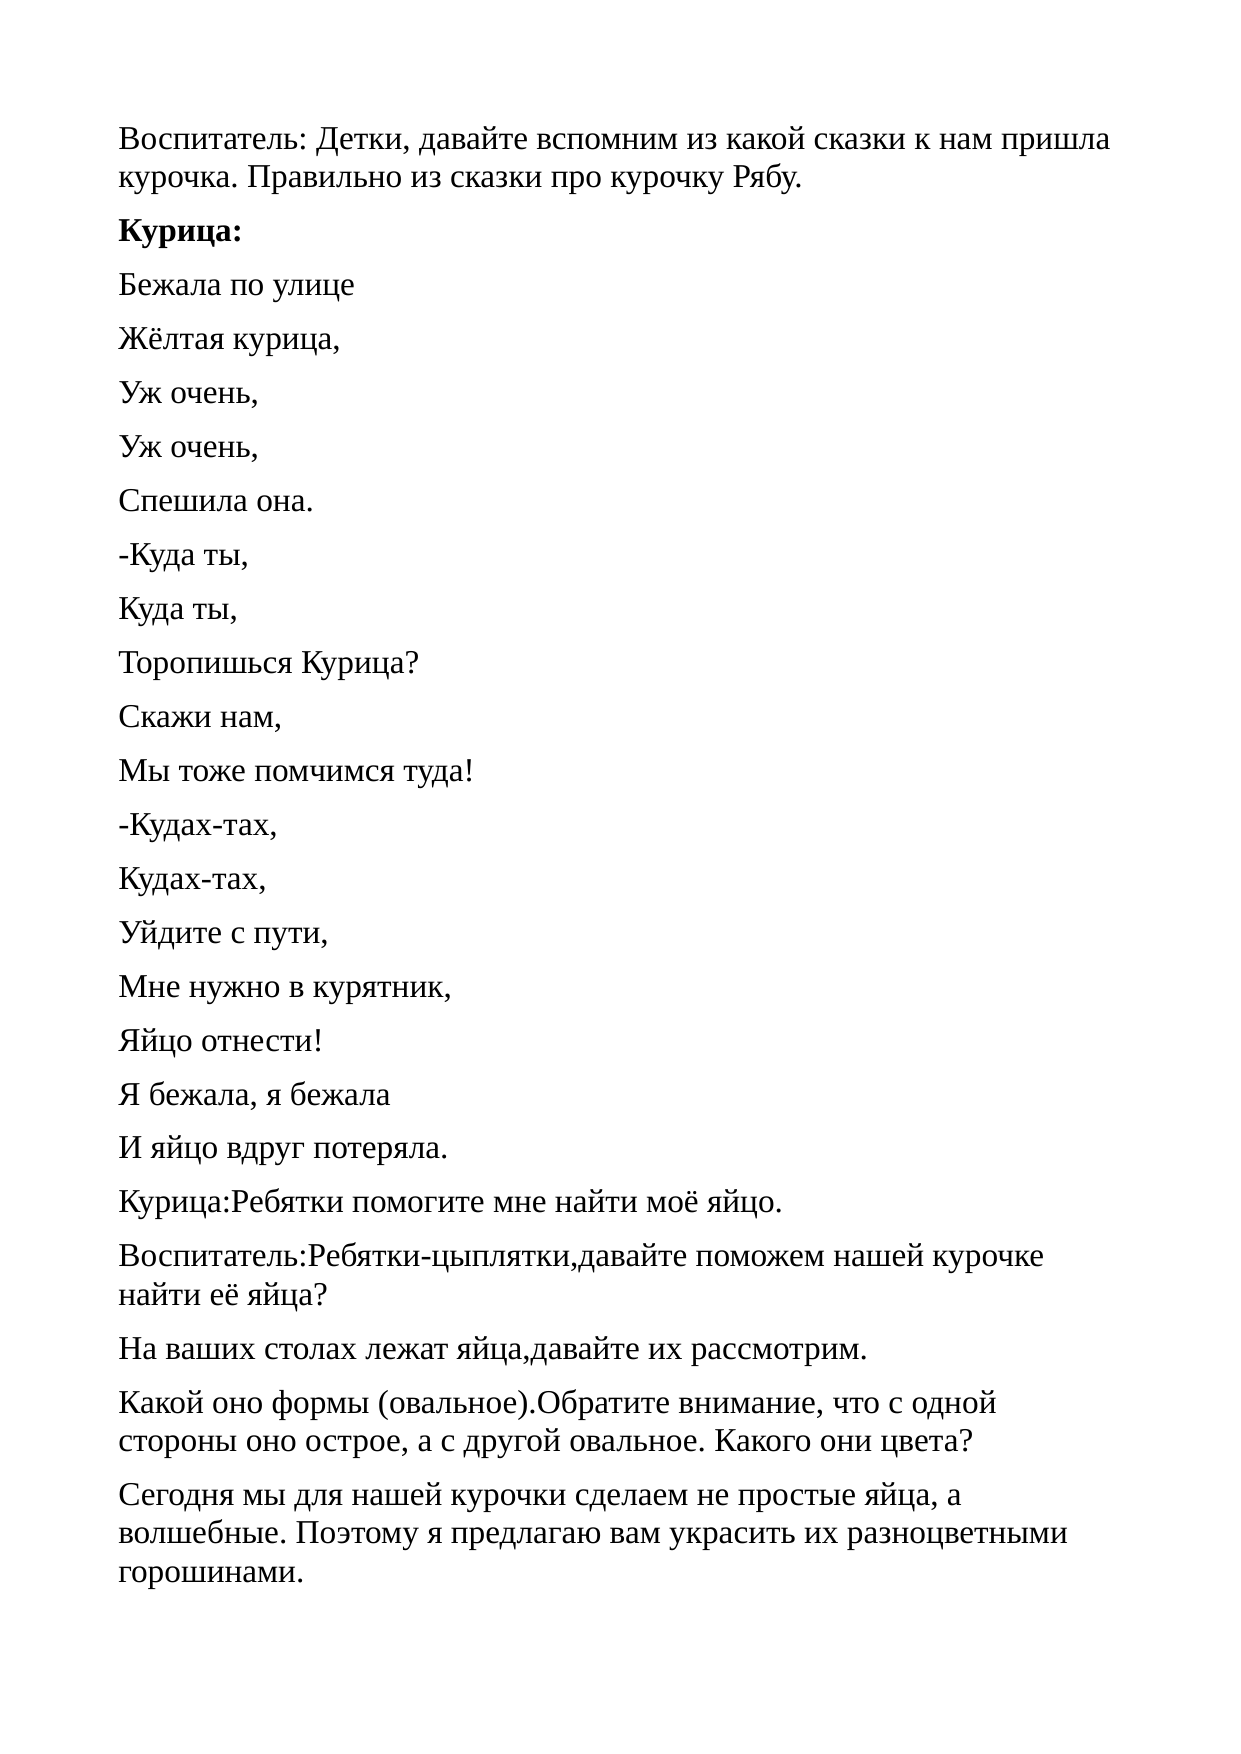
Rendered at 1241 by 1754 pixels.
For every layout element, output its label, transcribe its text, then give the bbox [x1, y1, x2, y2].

text Уйдите с пути, [118, 912, 1122, 950]
text Жёлтая курица, [118, 318, 1122, 357]
text Я бежала, я бежала [118, 1074, 1122, 1112]
text Сегодня мы для нашей курочки сделаем не простые яйца, а волшебные. Поэтому я предлагаю вам украсить их разноцветными горошинами. [118, 1474, 1122, 1589]
text Кудах-тах, [118, 858, 1122, 896]
text Яйцо отнести! [118, 1020, 1122, 1058]
text Курица:Ребятки помогите мне найти моё яйцо. [118, 1182, 1122, 1220]
text Уж очень, [118, 426, 1122, 464]
text Спешила она. [118, 480, 1122, 518]
text -Кудах-тах, [118, 804, 1122, 842]
text И яйцо вдруг потеряла. [118, 1128, 1122, 1166]
text На ваших столах лежат яйца,давайте их рассмотрим. [118, 1328, 1122, 1366]
text Какой оно формы (овальное).Обратите внимание, что с одной стороны оно острое, а с другой овальное. Какого они цвета? [118, 1382, 1122, 1458]
text Курица: [118, 210, 1122, 249]
text Бежала по улице [118, 264, 1122, 303]
text Мы тоже помчимся туда! [118, 750, 1122, 788]
text Воспитатель: Детки, давайте вспомним из какой сказки к нам пришла курочка. Правильно из сказки про курочку Рябу. [118, 118, 1122, 195]
text Торопишься Курица? [118, 642, 1122, 680]
text Мне нужно в курятник, [118, 966, 1122, 1004]
text Воспитатель:Ребятки-цыплятки,давайте поможем нашей курочке найти её яйца? [118, 1236, 1122, 1312]
text Скажи нам, [118, 696, 1122, 734]
text Уж очень, [118, 372, 1122, 411]
text Куда ты, [118, 588, 1122, 626]
text -Куда ты, [118, 534, 1122, 572]
